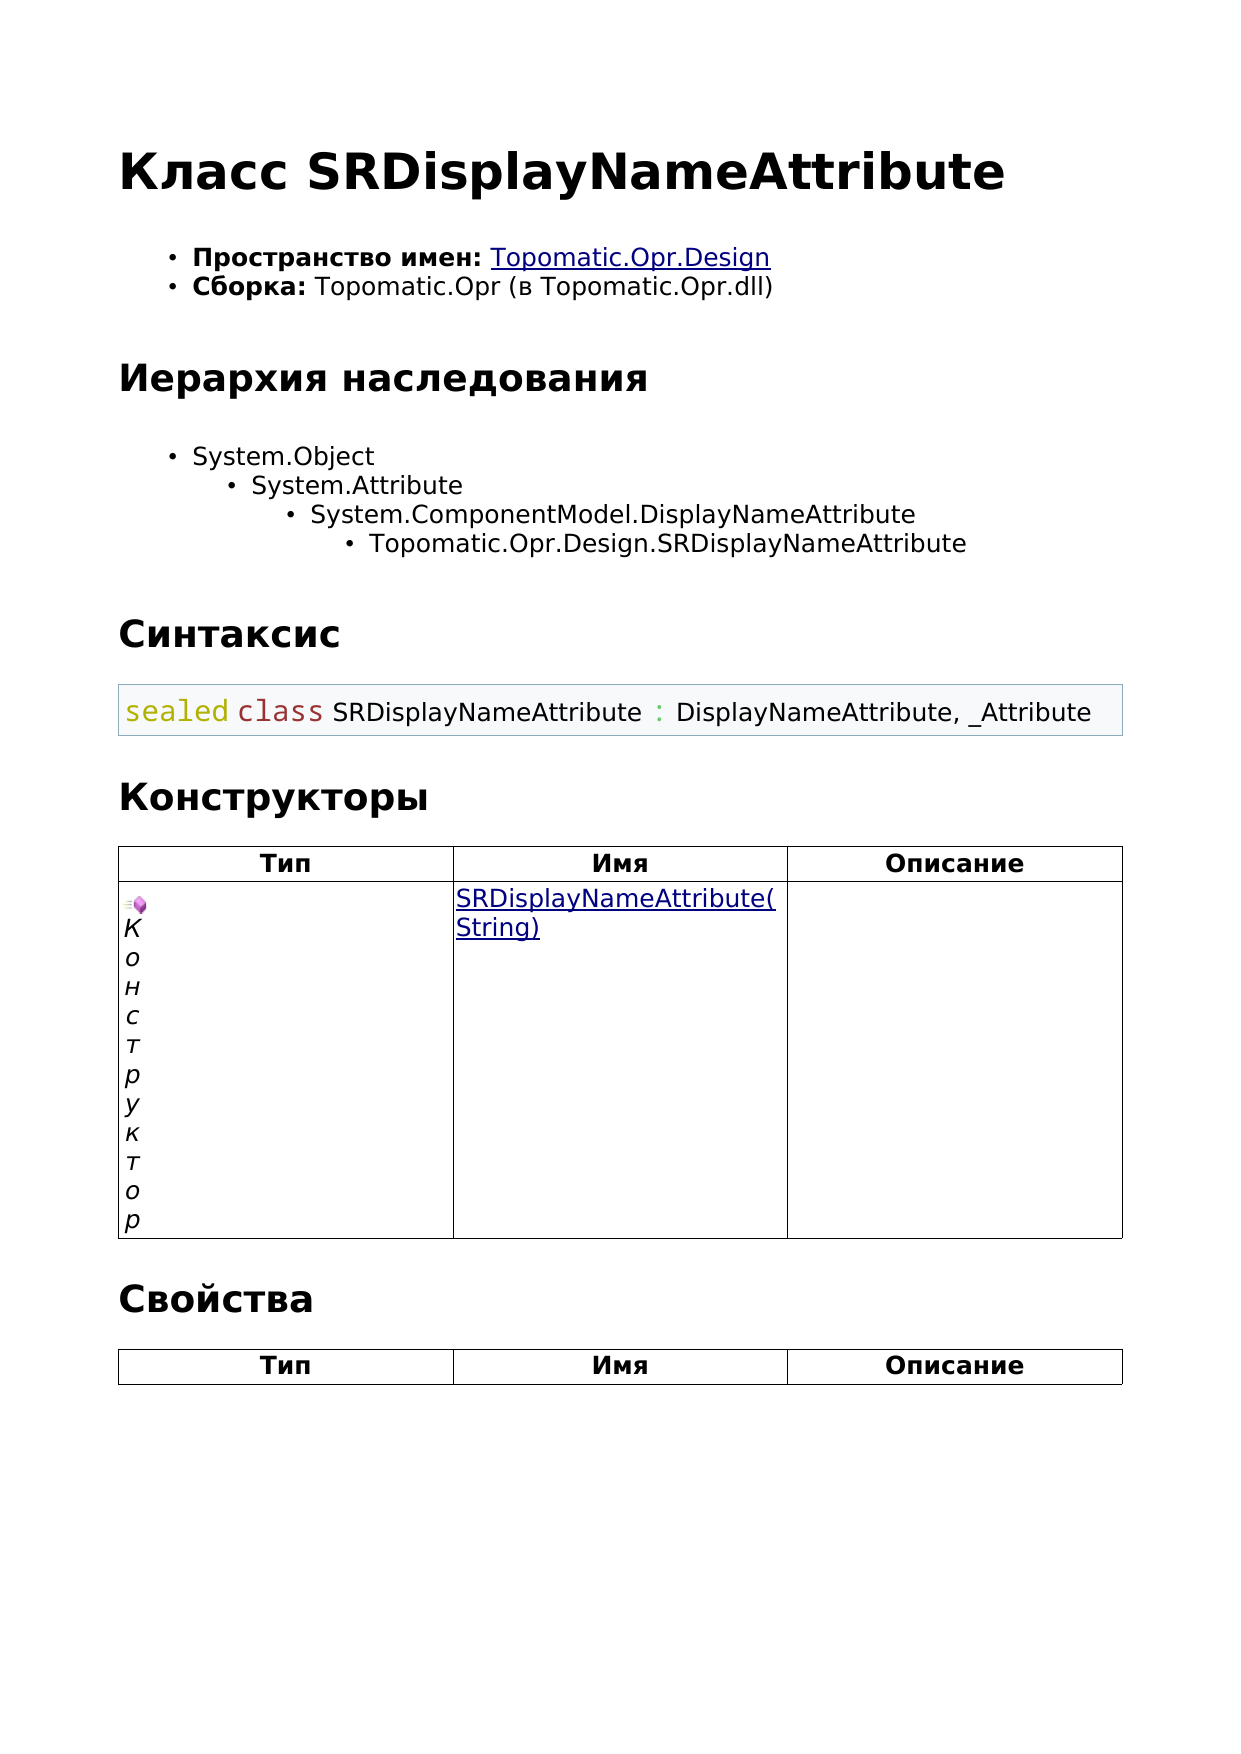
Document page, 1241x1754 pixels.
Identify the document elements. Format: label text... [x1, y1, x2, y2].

list Пространство имен: Topomatic.Opr.Design [177, 243, 1122, 272]
subtitle Класс SRDisplayNameAttribute [118, 143, 1122, 201]
table_cell [788, 882, 1122, 1238]
table_cell SRDisplayNameAttribute(String) [454, 882, 787, 1238]
table_header Тип [119, 1350, 453, 1384]
list System.Attribute [236, 471, 1122, 500]
table_header Описание [788, 1350, 1122, 1384]
list Topomatic.Opr.Design.SRDisplayNameAttribute [354, 529, 1122, 558]
table_header Имя [454, 1350, 787, 1384]
subtitle Иерархия наследования [118, 356, 1122, 400]
table_header Тип [119, 847, 453, 881]
table_cell [119, 882, 453, 1238]
table_header sealed class SRDisplayNameAttribute : DisplayNameAttribute, _Attribute [119, 685, 1122, 735]
picture [121, 896, 147, 914]
table_header Имя [454, 847, 787, 881]
subtitle Синтаксис [118, 613, 1122, 657]
list Сборка: Topomatic.Opr (в Topomatic.Opr.dll) [177, 272, 1122, 302]
list System.Object [177, 442, 1122, 471]
subtitle Свойства [118, 1278, 1122, 1321]
subtitle Конструкторы [118, 775, 1122, 819]
table_header Описание [788, 847, 1122, 881]
list System.ComponentModel.DisplayNameAttribute [295, 500, 1122, 529]
